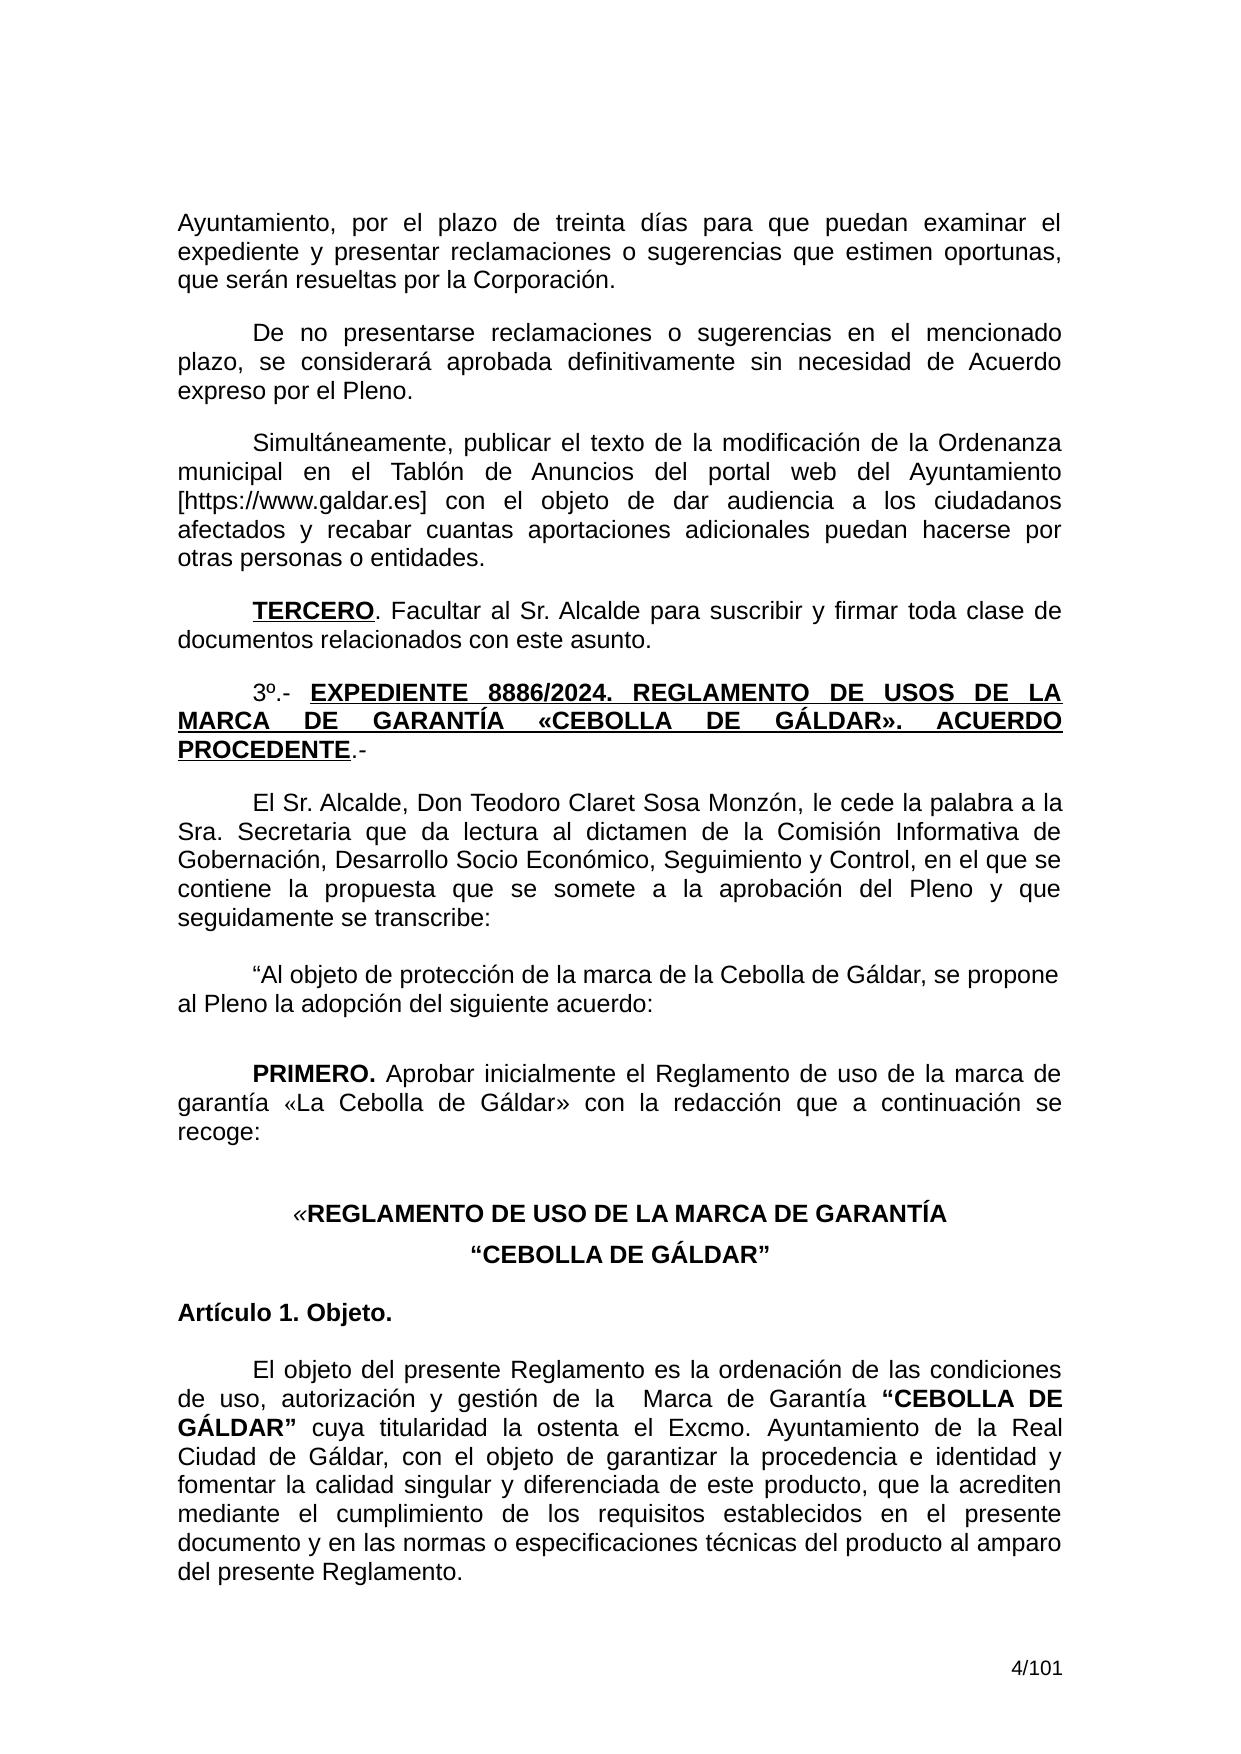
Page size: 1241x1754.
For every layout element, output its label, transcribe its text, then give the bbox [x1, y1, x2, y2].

text El Sr. Alcalde, Don Teodoro Claret Sosa Monzón, le cede la palabra a la Sra. Secretaria que da lectura al dictamen de la Comisión Informativa de Gobernación, Desarrollo Socio Económico, Seguimiento y Control, en el que se contiene la propuesta que se somete a la aprobación del Pleno y que seguidamente se transcribe: [177, 788, 1063, 931]
text De no presentarse reclamaciones o sugerencias en el mencionado plazo, se considerará aprobada definitivamente sin necesidad de Acuerdo expreso por el Pleno. [177, 318, 1063, 404]
text «REGLAMENTO DE USO DE LA MARCA DE GARANTÍA [177, 1199, 1063, 1228]
text PROCEDENTE.- [177, 732, 1063, 764]
text Artículo 1. Objeto. [177, 1298, 1063, 1326]
text TERCERO. Facultar al Sr. Alcalde para suscribir y firmar toda clase de documentos relacionados con este asunto. [177, 596, 1063, 653]
text PRIMERO. Aprobar inicialmente el Reglamento de uso de la marca de garantía «La Cebolla de Gáldar» con la redacción que a continuación se recoge: [177, 1059, 1063, 1145]
text 3º.- EXPEDIENTE 8886/2024. REGLAMENTO DE USOS DE LA MARCA DE GARANTÍA «CEBOLLA DE GÁLDAR». ACUERDO [177, 677, 1063, 731]
text “Al objeto de protección de la marca de la Cebolla de Gáldar, se propone al Pleno la adopción del siguiente acuerdo: [177, 960, 1063, 1018]
text El objeto del presente Reglamento es la ordenación de las condiciones de uso, autorización y gestión de la Marca de Garantía “CEBOLLA DE GÁLDAR” cuya titularidad la ostenta el Excmo. Ayuntamiento de la Real Ciudad de Gáldar, con el objeto de garantizar la procedencia e identidad y fomentar la calidad singular y diferenciada de este producto, que la acrediten mediante el cumplimiento de los requisitos establecidos en el presente documento y en las normas o especificaciones técnicas del producto al amparo del presente Reglamento. [177, 1355, 1063, 1585]
text “CEBOLLA DE GÁLDAR” [177, 1240, 1063, 1269]
text Simultáneamente, publicar el texto de la modificación de la Ordenanza municipal en el Tablón de Anuncios del portal web del Ayuntamiento [https://www.galdar.es] con el objeto de dar audiencia a los ciudadanos afectados y recabar cuantas aportaciones adicionales puedan hacerse por otras personas o entidades. [177, 428, 1063, 572]
text Ayuntamiento, por el plazo de treinta días para que puedan examinar el expediente y presentar reclamaciones o sugerencias que estimen oportunas, que serán resueltas por la Corporación. [177, 208, 1063, 294]
